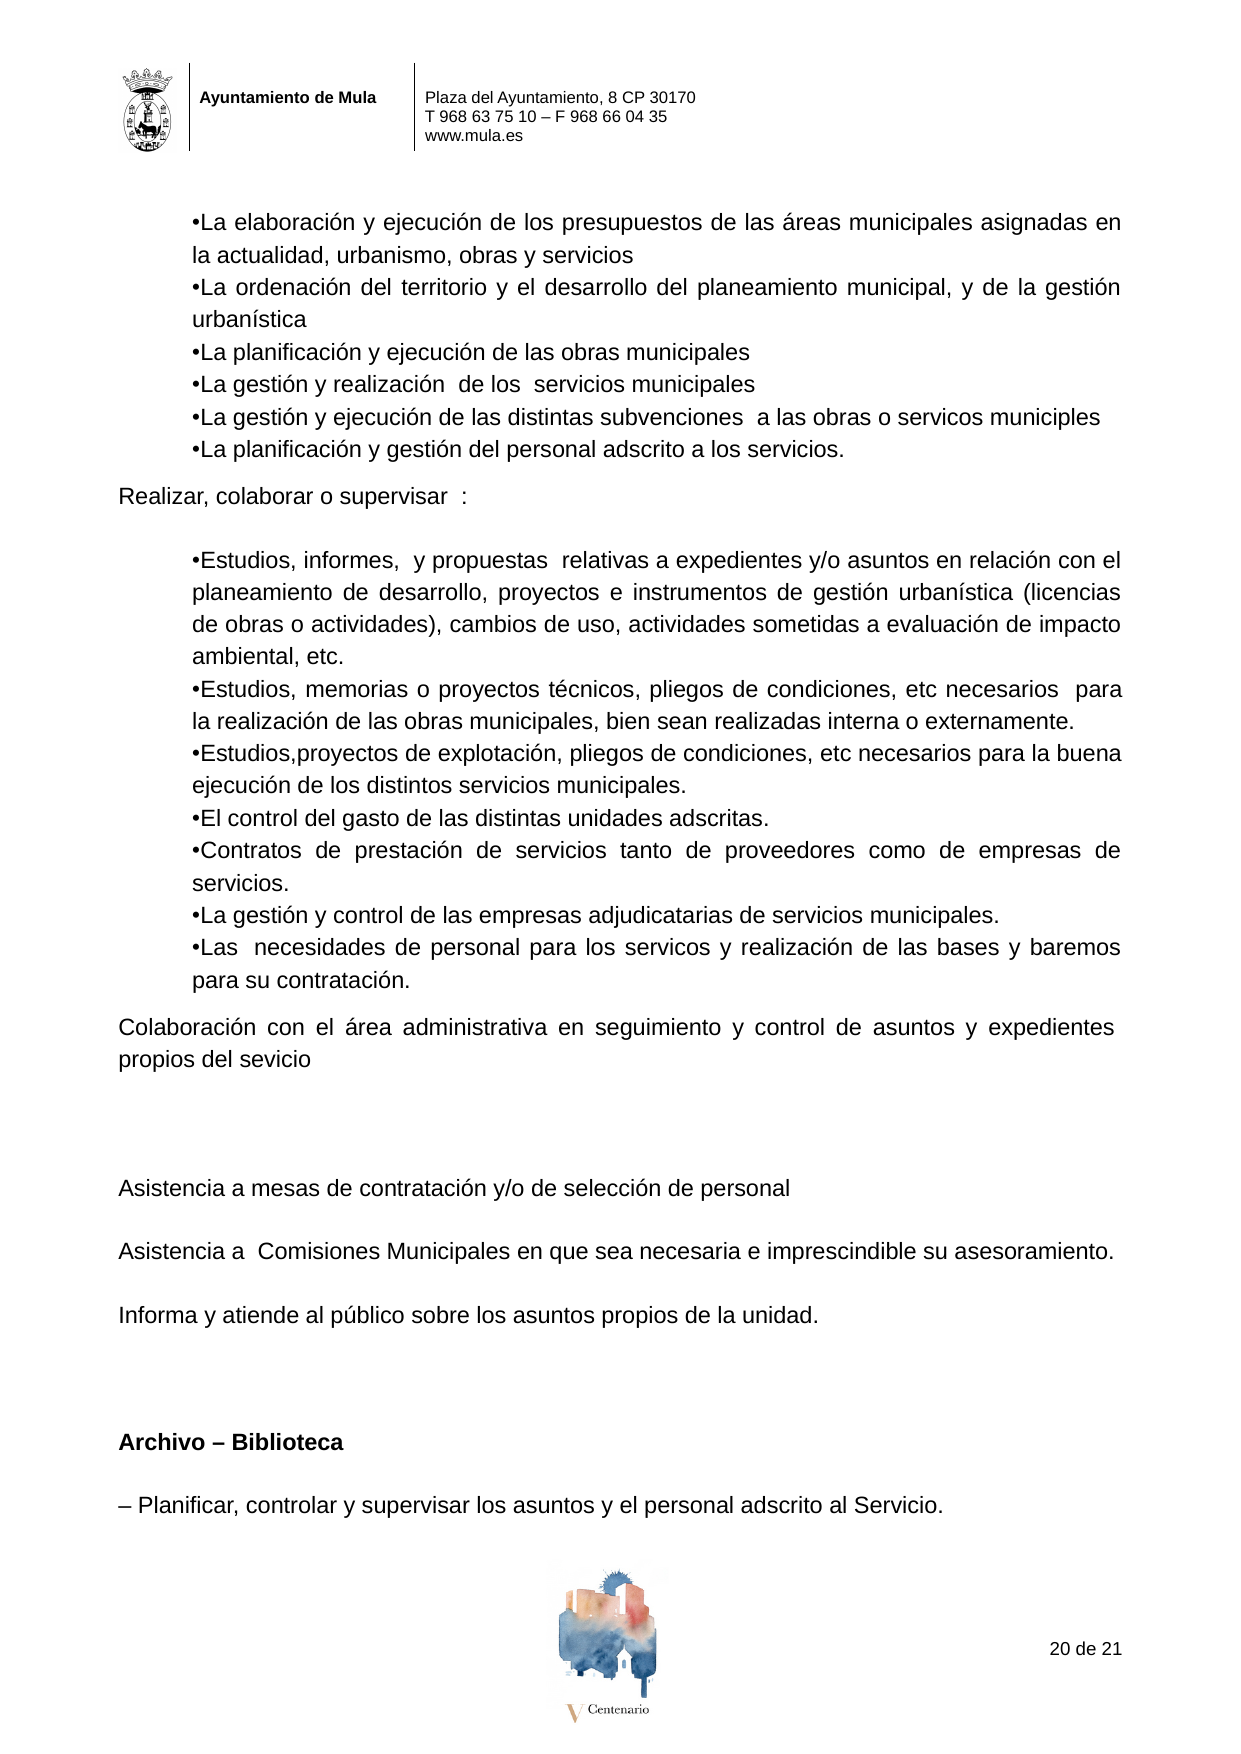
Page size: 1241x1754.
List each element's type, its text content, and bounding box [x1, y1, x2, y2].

picture [117, 68, 177, 153]
text Archivo – Biblioteca [118, 1428, 1122, 1455]
list El control del gasto de las distintas unidades adscritas. [118, 804, 1122, 831]
text Colaboración con el área administrativa en seguimiento y control de asuntos y expedientes propios del sevicio [118, 1013, 1122, 1072]
list La gestión y realización de los servicios municipales [118, 371, 1122, 398]
list Estudios, informes, y propuestas relativas a expedientes y/o asuntos en relación con el planeamiento de desarrollo, proyectos e instrumentos de gestión urbanística (licencias de obras o actividades), cambios de uso, actividades sometidas a evaluación de impacto ambiental, etc. [118, 546, 1122, 670]
list La planificación y gestión del personal adscrito a los servicios. [118, 436, 1122, 463]
list La gestión y ejecución de las distintas subvenciones a las obras o servicos municiples [118, 403, 1122, 430]
text – Planificar, controlar y supervisar los asuntos y el personal adscrito al Servicio. [118, 1491, 1122, 1518]
list Estudios,proyectos de explotación, pliegos de condiciones, etc necesarios para la buena ejecución de los distintos servicios municipales. [118, 739, 1122, 799]
list Contratos de prestación de servicios tanto de proveedores como de empresas de servicios. [118, 837, 1122, 896]
text Realizar, colaborar o supervisar : [118, 483, 1122, 509]
list La ordenación del territorio y el desarrollo del planeamiento municipal, y de la gestión urbanística [118, 273, 1122, 333]
list Estudios, memorias o proyectos técnicos, pliegos de condiciones, etc necesarios para la realización de las obras municipales, bien sean realizadas interna o externamente. [118, 675, 1122, 734]
list Las necesidades de personal para los servicos y realización de las bases y baremos para su contratación. [118, 934, 1122, 993]
text Informa y atiende al público sobre los asuntos propios de la unidad. [118, 1301, 1122, 1328]
text Asistencia a mesas de contratación y/o de selección de personal [118, 1174, 1122, 1201]
picture [546, 1559, 669, 1731]
list La planificación y ejecución de las obras municipales [118, 338, 1122, 365]
list La gestión y control de las empresas adjudicatarias de servicios municipales. [118, 901, 1122, 928]
list La elaboración y ejecución de los presupuestos de las áreas municipales asignadas en la actualidad, urbanismo, obras y servicios [118, 209, 1122, 268]
text Asistencia a Comisiones Municipales en que sea necesaria e imprescindible su asesoramiento. [118, 1238, 1122, 1264]
